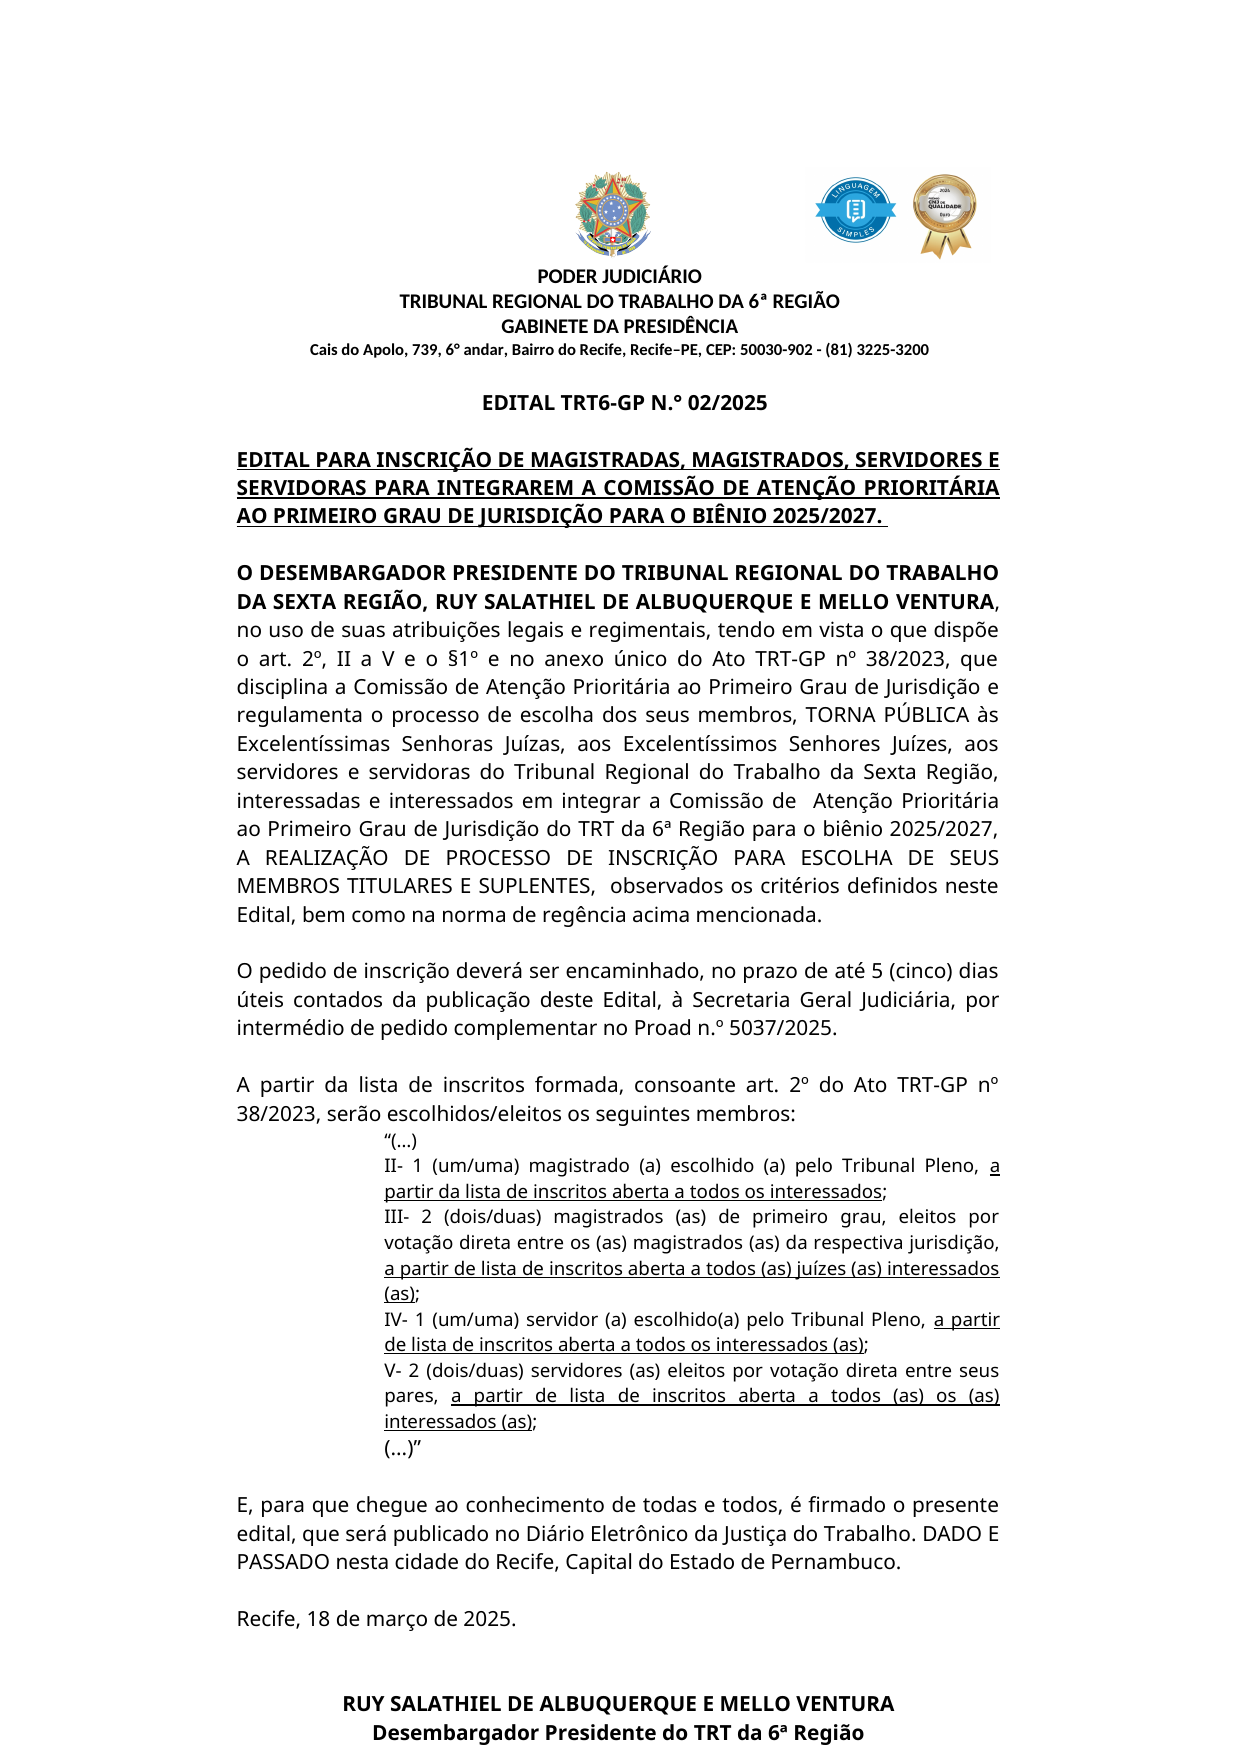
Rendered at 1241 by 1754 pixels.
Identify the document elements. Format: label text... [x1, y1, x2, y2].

text O DESEMBARGADOR PRESIDENTE DO TRIBUNAL REGIONAL DO TRABALHO DA SEXTA REGIÃO, RUY SALATHIEL DE ALBUQUERQUE E MELLO VENTURA, no uso de suas atribuições legais e regimentais, tendo em vista o que dispõe o art. 2º, II a V e o §1º e no anexo único do Ato TRT-GP nº 38/2023, que disciplina a Comissão de Atenção Prioritária ao Primeiro Grau de Jurisdição e regulamenta o processo de escolha dos seus membros, TORNA PÚBLICA às Excelentíssimas Senhoras Juízas, aos Excelentíssimos Senhores Juízes, aos servidores e servidoras do Tribunal Regional do Trabalho da Sexta Região, interessadas e interessados em integrar a Comissão de Atenção Prioritária ao Primeiro Grau de Jurisdição do TRT da 6ª Região para o biênio 2025/2027, A REALIZAÇÃO DE PROCESSO DE INSCRIÇÃO PARA ESCOLHA DE SEUS MEMBROS TITULARES E SUPLENTES, observados os critérios definidos neste Edital, bem como na norma de regência acima mencionada. [236, 558, 1000, 928]
text AO PRIMEIRO GRAU DE JURISDIÇÃO PARA O BIÊNIO 2025/2027. [236, 498, 1000, 530]
text E, para que chegue ao conhecimento de todas e todos, é firmado o presente edital, que será publicado no Diário Eletrônico da Justiça do Trabalho. DADO E PASSADO nesta cidade do Recife, Capital do Estado de Pernambuco. [236, 1490, 1000, 1576]
text “(…) [384, 1127, 1000, 1153]
text IV- 1 (um/uma) servidor (a) escolhido(a) pelo Tribunal Pleno, a partir de lista de inscritos aberta a todos os interessados (as); [384, 1306, 1000, 1357]
text EDITAL PARA INSCRIÇÃO DE MAGISTRADAS, MAGISTRADOS, SERVIDORES E [236, 445, 1000, 469]
text SERVIDORAS PARA INTEGRAREM A COMISSÃO DE ATENÇÃO PRIORITÁRIA [236, 470, 1000, 497]
text EDITAL TRT6-GP N.° 02/2025 [236, 388, 1000, 416]
text A partir da lista de inscritos formada, consoante art. 2º do Ato TRT-GP nº 38/2023, serão escolhidos/eleitos os seguintes membros: [236, 1070, 1000, 1127]
text V- 2 (dois/duas) servidores (as) eleitos por votação direta entre seus pares, a partir de lista de inscritos aberta a todos (as) os (as) interessados (as); [384, 1357, 1000, 1433]
text II- 1 (um/uma) magistrado (a) escolhido (a) pelo Tribunal Pleno, a partir da lista de inscritos aberta a todos os interessados; [384, 1153, 1000, 1204]
text Recife, 18 de março de 2025. [236, 1604, 1000, 1632]
text (...)” [384, 1433, 1000, 1462]
text III- 2 (dois/duas) magistrados (as) de primeiro grau, eleitos por votação direta entre os (as) magistrados (as) da respectiva jurisdição, a partir de lista de inscritos aberta a todos (as) juízes (as) interessados [384, 1204, 1000, 1277]
text (as); [384, 1278, 1000, 1306]
text RUY SALATHIEL DE ALBUQUERQUE E MELLO VENTURA [236, 1689, 1000, 1718]
text O pedido de inscrição deverá ser encaminhado, no prazo de até 5 (cinco) dias úteis contados da publicação deste Edital, à Secretaria Geral Judiciária, por intermédio de pedido complementar no Proad n.º 5037/2025. [236, 957, 1000, 1042]
text Desembargador Presidente do TRT da 6ª Região [236, 1718, 1000, 1746]
